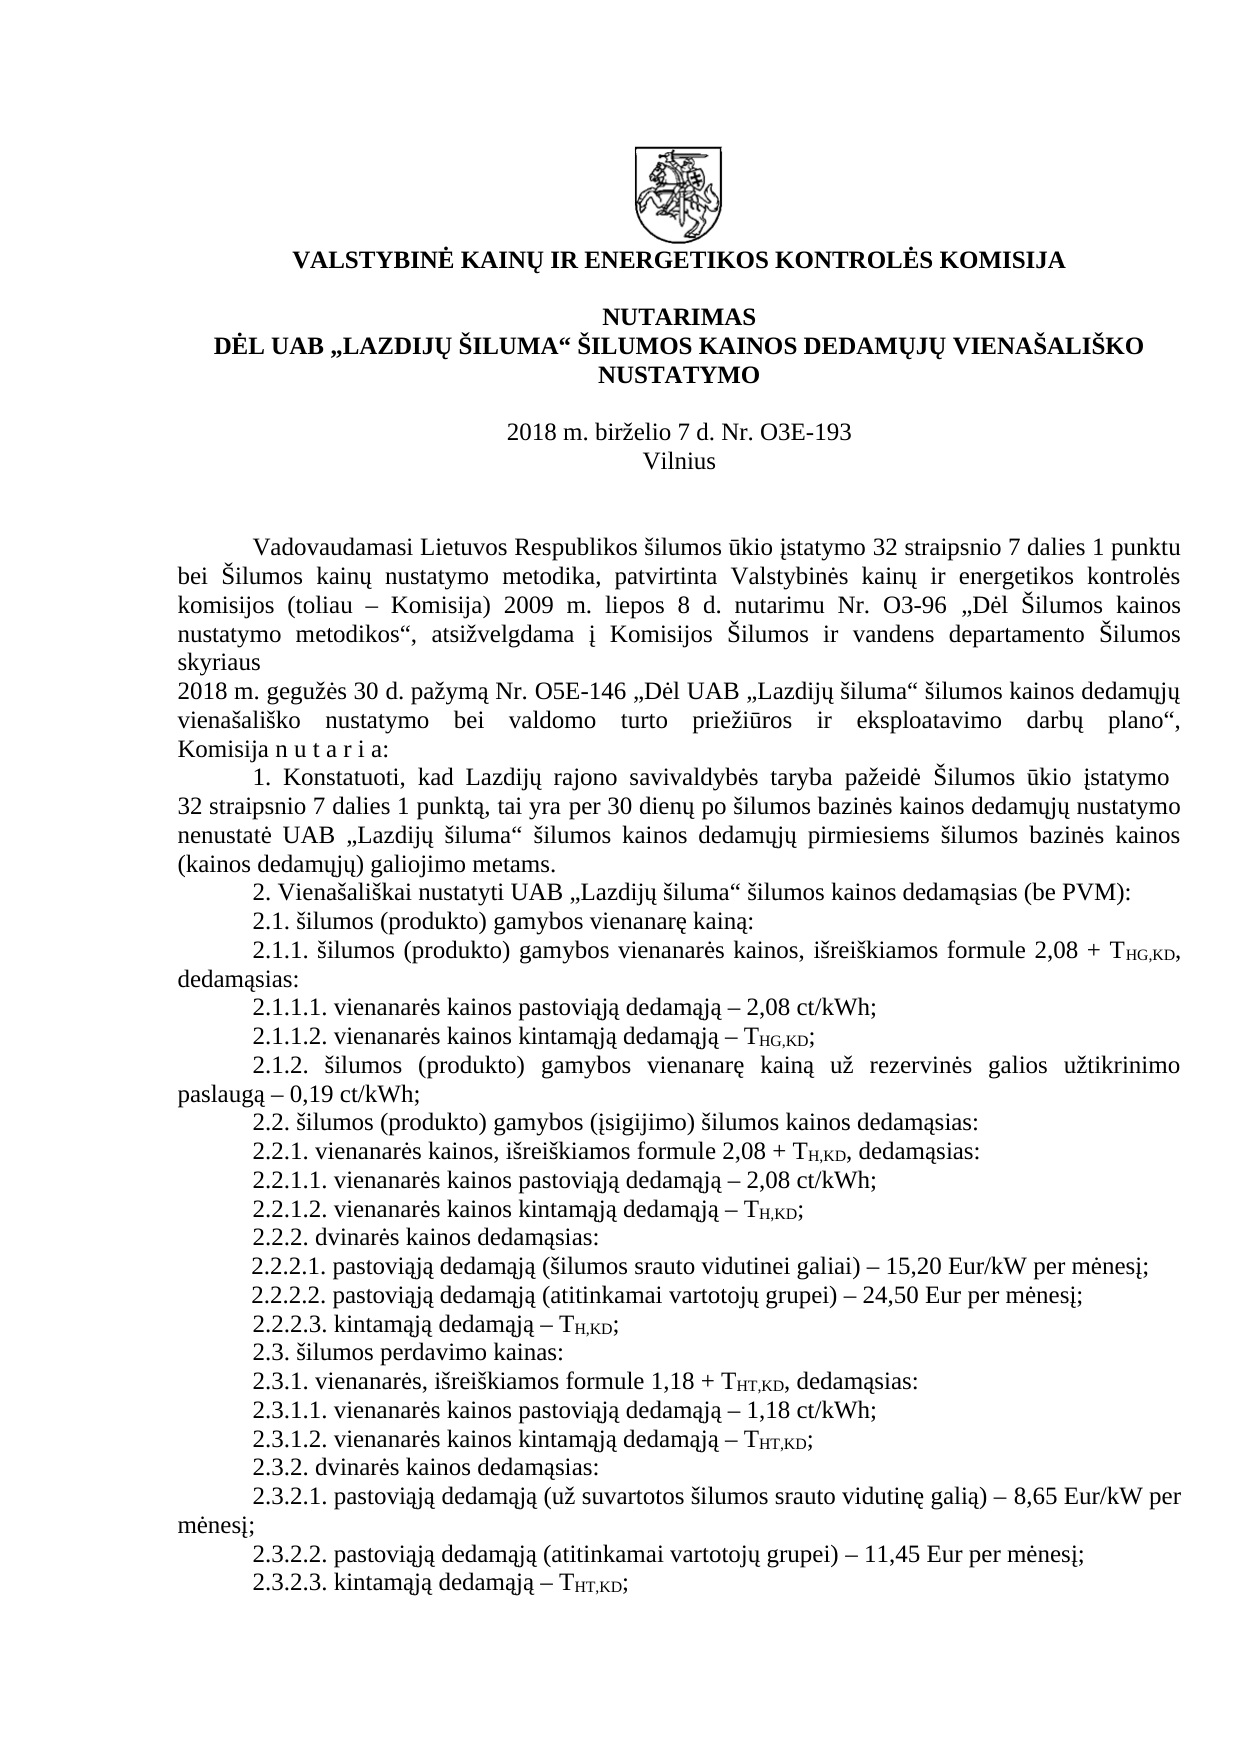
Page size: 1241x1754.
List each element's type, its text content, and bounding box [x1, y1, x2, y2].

text 2.3.1.1. vienanarės kainos pastoviąją dedamąją – 1,18 ct/kWh; [177, 1395, 1181, 1424]
text vALSTYBINĖ KAINŲ IR ENERGETIKOS KONTROLĖS KOMISIJA [177, 245, 1181, 274]
text 2.2. šilumos (produkto) gamybos (įsigijimo) šilumos kainos dedamąsias: [177, 1107, 1181, 1136]
text 2.2.2.3. kintamąją dedamąją – TH,KD; [252, 1309, 1181, 1337]
text 2.2.1. vienanarės kainos, išreiškiamos formule 2,08 + TH,KD, dedamąsias: [177, 1136, 1181, 1165]
text 2.2.2.2. pastoviąją dedamąją (atitinkamai vartotojų grupei) – 24,50 Eur per mėnesį; [177, 1280, 1181, 1309]
text 2.3.1. vienanarės, išreiškiamos formule 1,18 + THT,KD, dedamąsias: [177, 1366, 1181, 1395]
text 2.2.1.1. vienanarės kainos pastoviąją dedamąją – 2,08 ct/kWh; [177, 1165, 1181, 1194]
text 2.1.1. šilumos (produkto) gamybos vienanarės kainos, išreiškiamos formule 2,08 + THG,KD, dedamąsias: [177, 935, 1181, 992]
text Vilnius [177, 446, 1181, 475]
text DĖL Uab „lazdijų šiluma“ šilumos KAINos dedamųjų VIENAŠALIŠKO nustatymo [177, 331, 1181, 389]
text 2.2.2. dvinarės kainos dedamąsias: [177, 1222, 1181, 1251]
text 2.3.2.1. pastoviąją dedamąją (už suvartotos šilumos srauto vidutinę galią) – 8,65 Eur/kW per mėnesį; [177, 1481, 1181, 1539]
text 2.1.2. šilumos (produkto) gamybos vienanarę kainą už rezervinės galios užtikrinimo paslaugą – 0,19 ct/kWh; [177, 1050, 1181, 1107]
text 2.3.2. dvinarės kainos dedamąsias: [177, 1452, 1181, 1481]
text 2.3.2.2. pastoviąją dedamąją (atitinkamai vartotojų grupei) – 11,45 Eur per mėnesį; [177, 1539, 1181, 1567]
text 2.1. šilumos (produkto) gamybos vienanarę kainą: [177, 906, 1181, 935]
text 2.3.1.2. vienanarės kainos kintamąją dedamąją – THT,KD; [177, 1424, 1181, 1452]
text 2.3. šilumos perdavimo kainas: [177, 1337, 1181, 1366]
text 2018 m. birželio 7 d. Nr. O3E-193 [177, 417, 1181, 446]
text 1. Konstatuoti, kad Lazdijų rajono savivaldybės taryba pažeidė Šilumos ūkio įstatymo 32 straipsnio 7 dalies 1 punktą, tai yra per 30 dienų po šilumos bazinės kainos dedamųjų nustatymo nenustatė UAB „Lazdijų šiluma“ šilumos kainos dedamųjų pirmiesiems šilumos bazinės kainos (kainos dedamųjų) galiojimo metams. [177, 762, 1181, 877]
text 2.2.2.1. pastoviąją dedamąją (šilumos srauto vidutinei galiai) – 15,20 Eur/kW per mėnesį; [177, 1251, 1181, 1280]
text 2.1.1.2. vienanarės kainos kintamąją dedamąją – THG,KD; [252, 1021, 1181, 1050]
text 2.3.2.3. kintamąją dedamąją – THT,KD; [177, 1567, 1181, 1596]
text Vadovaudamasi Lietuvos Respublikos šilumos ūkio įstatymo 32 straipsnio 7 dalies 1 punktu bei Šilumos kainų nustatymo metodika, patvirtinta Valstybinės kainų ir energetikos kontrolės komisijos (toliau – Komisija) 2009 m. liepos 8 d. nutarimu Nr. O3-96 „Dėl Šilumos kainos nustatymo metodikos“, atsižvelgdama į Komisijos Šilumos ir vandens departamento Šilumos skyriaus 2018 m. gegužės 30 d. pažymą Nr. O5E-146 „Dėl UAB „Lazdijų šiluma“ šilumos kainos dedamųjų vienašališko nustatymo bei valdomo turto priežiūros ir eksploatavimo darbų plano“, Komisija n u t a r i a: [177, 532, 1181, 762]
text NUTARIMAS [177, 302, 1181, 331]
text 2.2.1.2. vienanarės kainos kintamąją dedamąją – TH,KD; [177, 1194, 1181, 1222]
text 2. Vienašališkai nustatyti UAB „Lazdijų šiluma“ šilumos kainos dedamąsias (be PVM): [177, 877, 1181, 906]
text 2.1.1.1. vienanarės kainos pastoviąją dedamąją – 2,08 ct/kWh; [252, 992, 1181, 1021]
